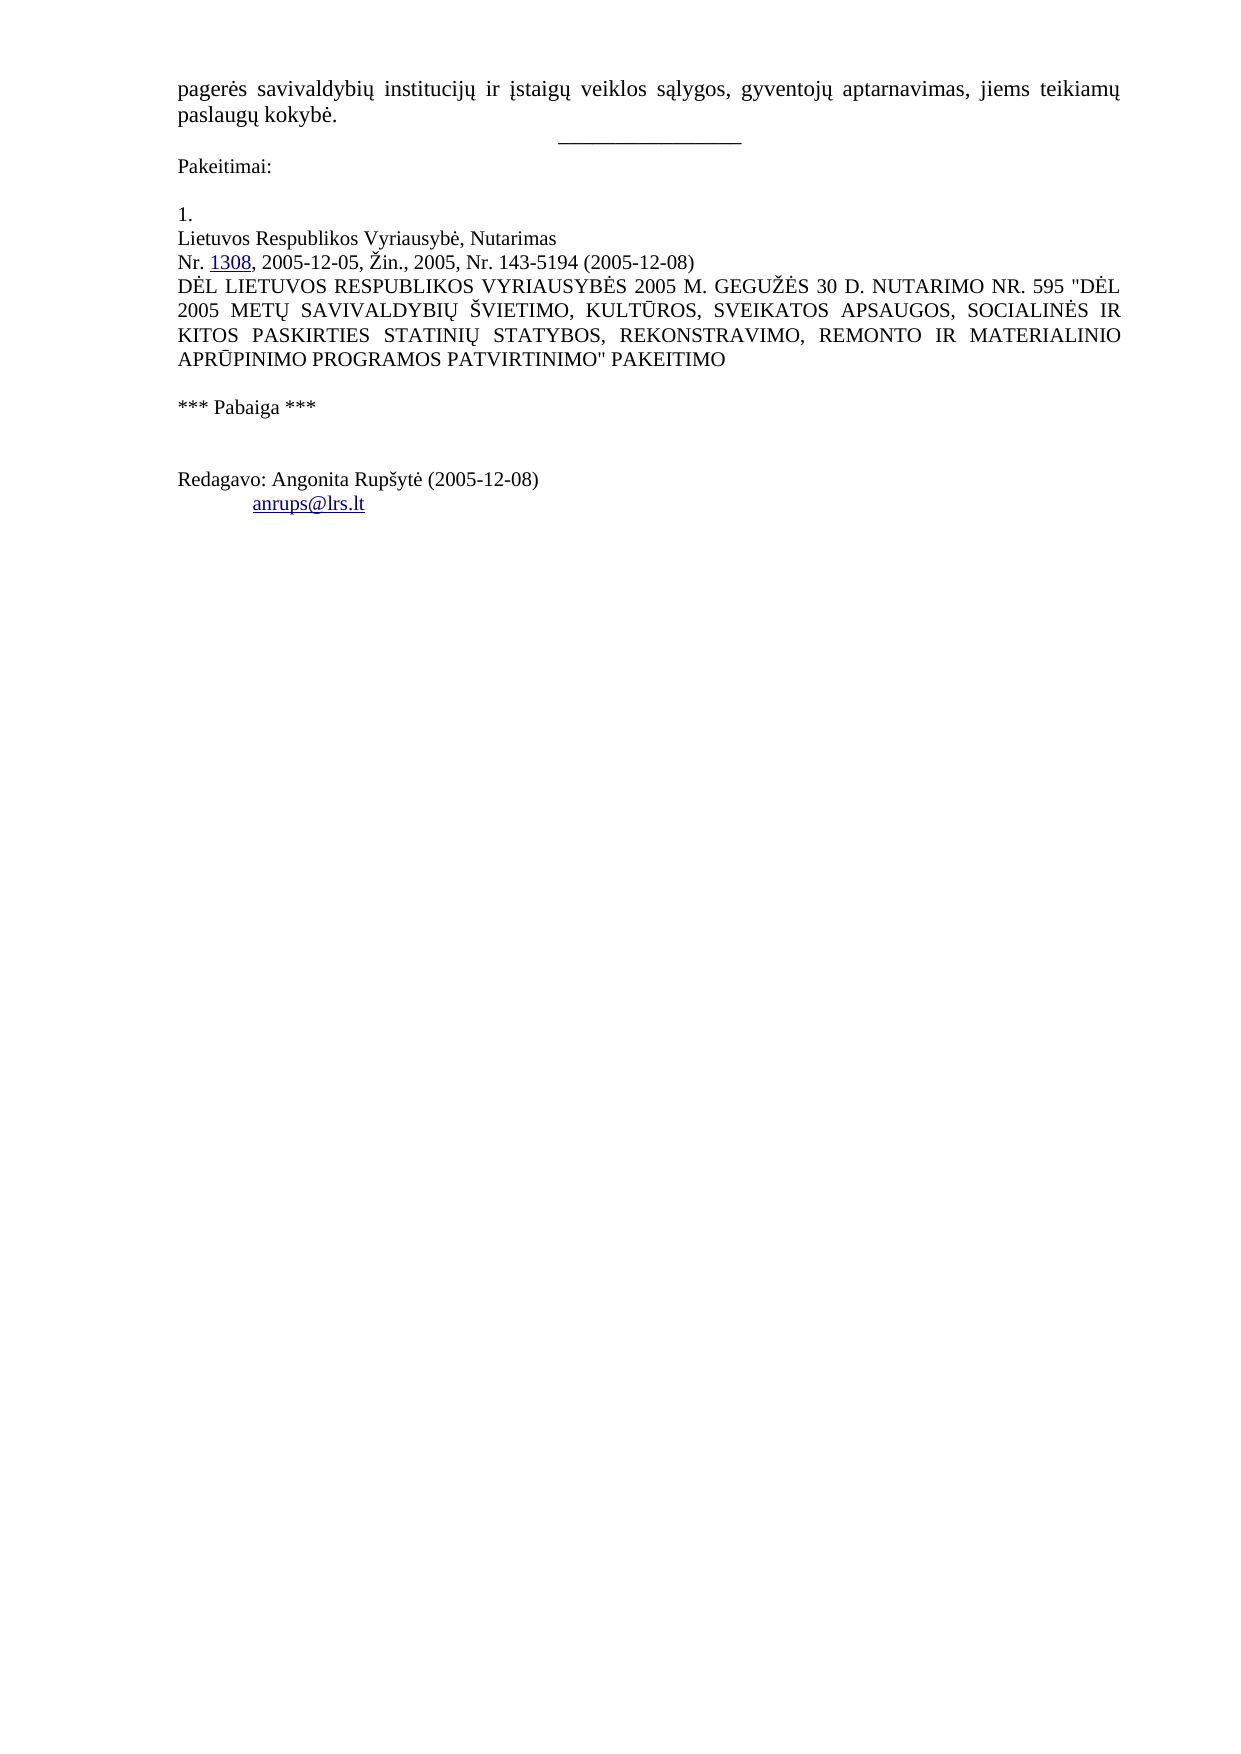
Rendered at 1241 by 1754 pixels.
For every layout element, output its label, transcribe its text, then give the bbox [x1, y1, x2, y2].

text DĖL LIETUVOS RESPUBLIKOS VYRIAUSYBĖS 2005 M. GEGUŽĖS 30 D. NUTARIMO NR. 595 "DĖL 2005 METŲ SAVIVALDYBIŲ ŠVIETIMO, KULTŪROS, SVEIKATOS APSAUGOS, SOCIALINĖS IR KITOS PASKIRTIES STATINIŲ STATYBOS, REKONSTRAVIMO, REMONTO IR MATERIALINIO APRŪPINIMO PROGRAMOS PATVIRTINIMO" PAKEITIMO [177, 274, 1122, 371]
text anrups@lrs.lt [177, 491, 1122, 515]
text Lietuvos Respublikos Vyriausybė, Nutarimas [177, 226, 1122, 250]
text Redagavo: Angonita Rupšytė (2005-12-08) [177, 467, 1122, 491]
text –––––––––––––––– [177, 128, 1122, 154]
text Pakeitimai: [177, 154, 1122, 178]
text *** Pabaiga *** [177, 395, 1122, 419]
text pagerės savivaldybių institucijų ir įstaigų veiklos sąlygos, gyventojų aptarnavimas, jiems teikiamų paslaugų kokybė. [177, 75, 1122, 128]
text Nr. 1308, 2005-12-05, Žin., 2005, Nr. 143-5194 (2005-12-08) [177, 250, 1122, 274]
text 1. [177, 202, 1122, 226]
